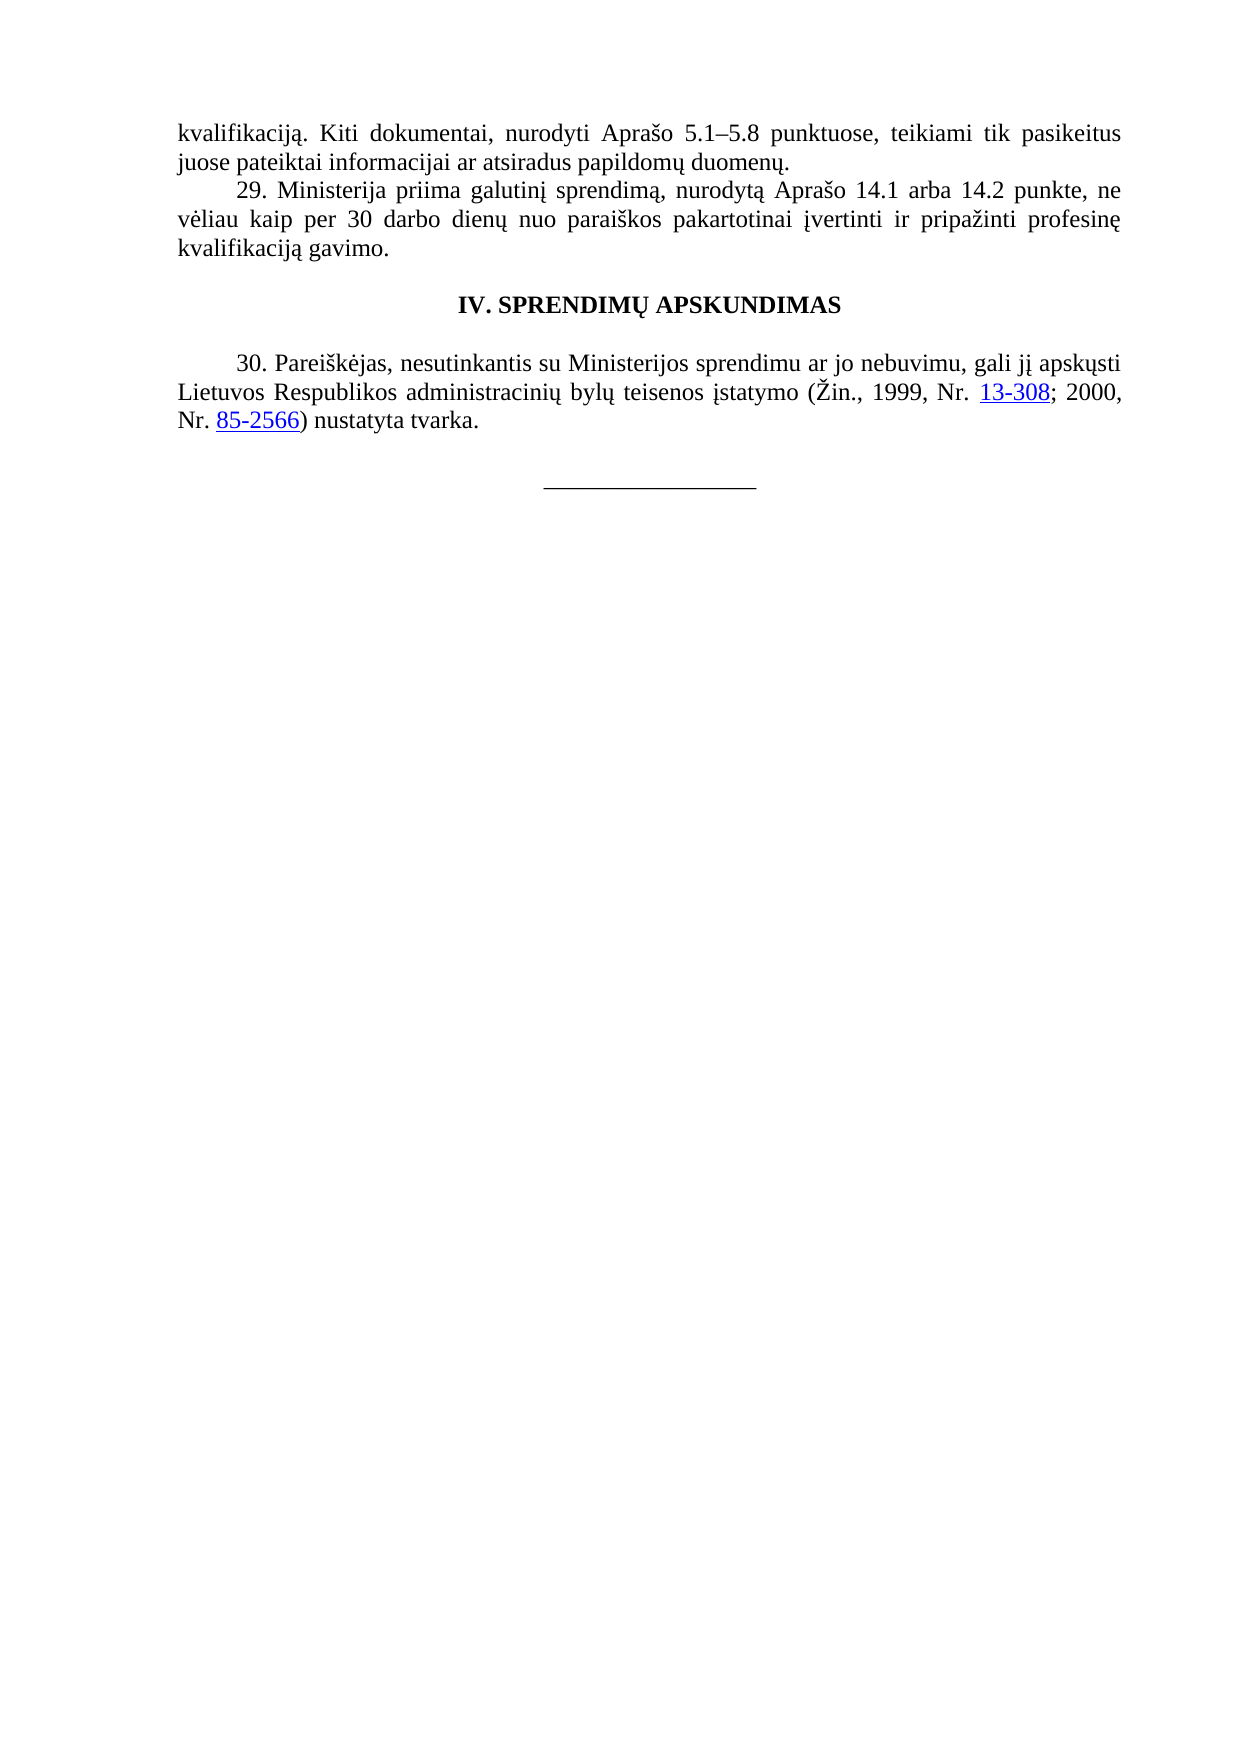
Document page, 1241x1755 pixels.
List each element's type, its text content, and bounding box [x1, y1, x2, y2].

text kvalifikaciją. Kiti dokumentai, nurodyti Aprašo 5.1–5.8 punktuose, teikiami tik pasikeitus juose pateiktai informacijai ar atsiradus papildomų duomenų. [177, 118, 1122, 176]
text IV. SPRENDIMŲ APSKUNDIMAS [177, 291, 1122, 319]
text _________________ [177, 463, 1122, 492]
text 29. Ministerija priima galutinį sprendimą, nurodytą Aprašo 14.1 arba 14.2 punkte, ne vėliau kaip per 30 darbo dienų nuo paraiškos pakartotinai įvertinti ir pripažinti profesinę kvalifikaciją gavimo. [177, 176, 1122, 262]
text 30. Pareiškėjas, nesutinkantis su Ministerijos sprendimu ar jo nebuvimu, gali jį apskųsti Lietuvos Respublikos administracinių bylų teisenos įstatymo (Žin., 1999, Nr. 13-308; 2000, Nr. 85-2566) nustatyta tvarka. [177, 348, 1122, 434]
